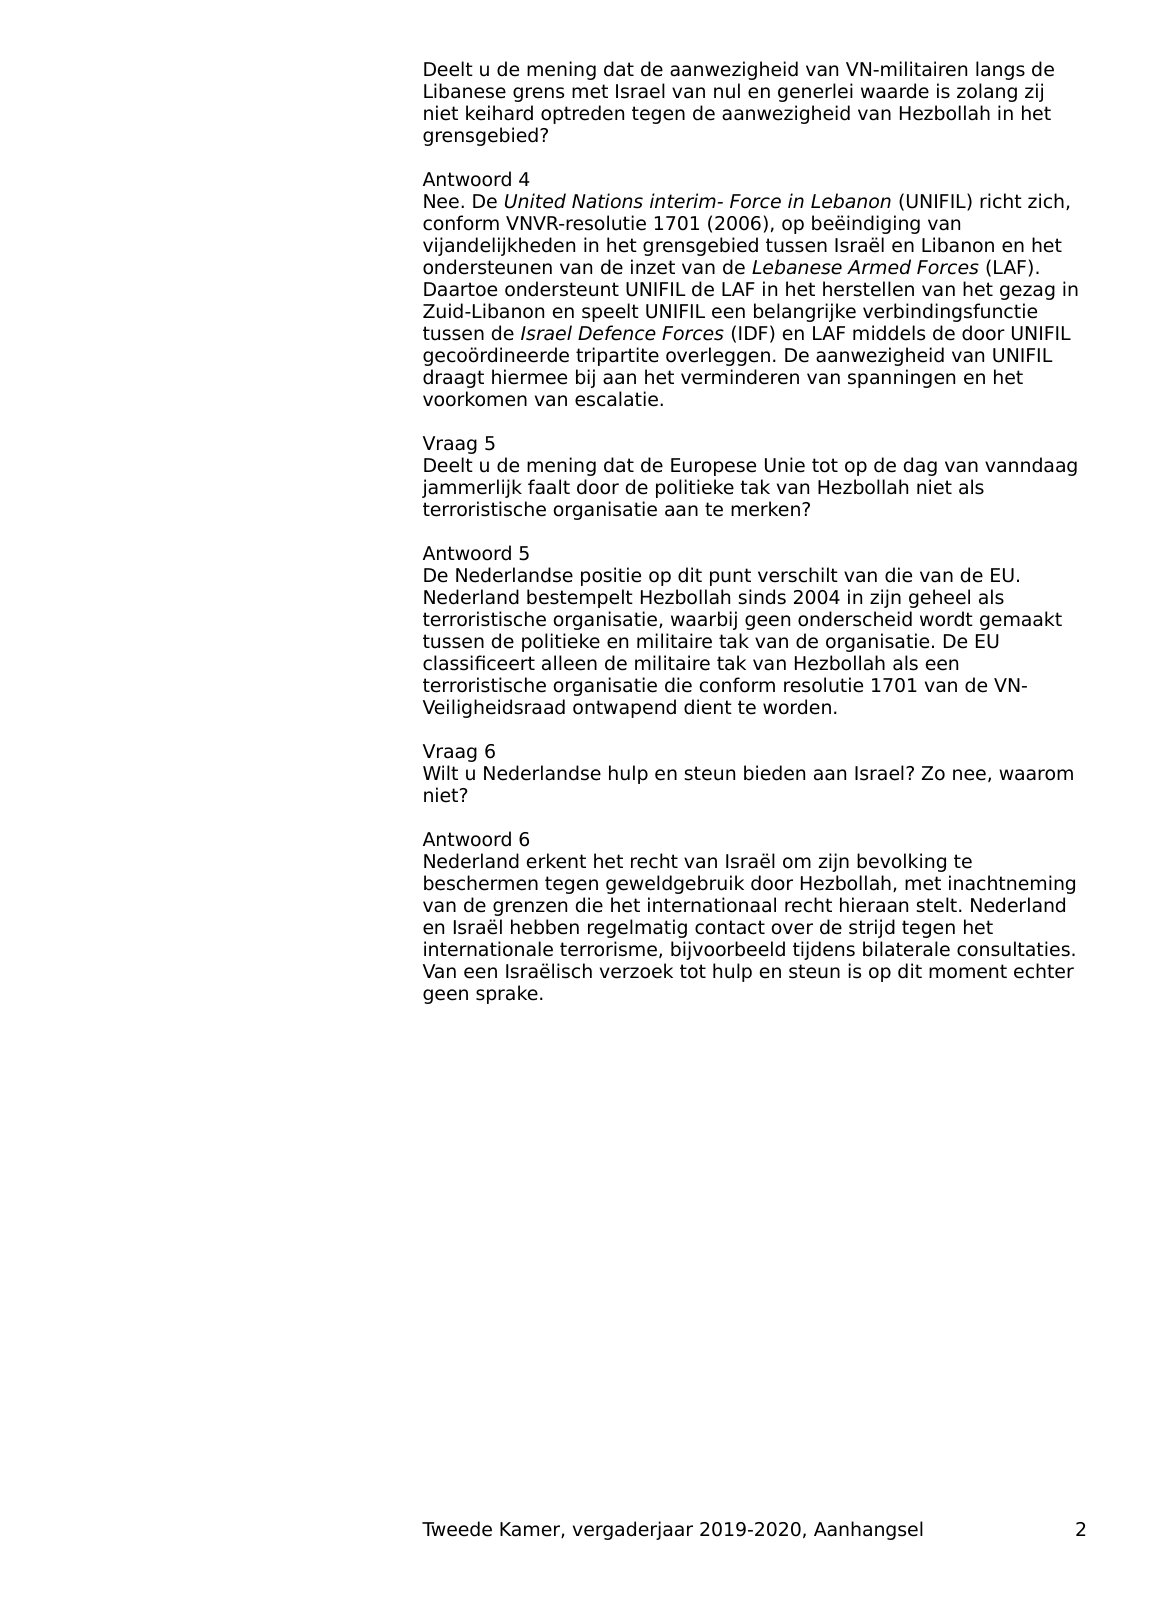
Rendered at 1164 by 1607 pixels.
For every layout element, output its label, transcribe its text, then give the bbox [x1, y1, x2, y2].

text Vraag 5 [422, 433, 1087, 455]
text Antwoord 6 [422, 829, 1087, 851]
text Deelt u de mening dat de Europese Unie tot op de dag van vanndaag jammerlijk faalt door de politieke tak van Hezbollah niet als terroristische organisatie aan te merken? [422, 455, 1087, 521]
text Wilt u Nederlandse hulp en steun bieden aan Israel? Zo nee, waarom niet? [422, 763, 1087, 807]
text Deelt u de mening dat de aanwezigheid van VN-militairen langs de Libanese grens met Israel van nul en generlei waarde is zolang zij niet keihard optreden tegen de aanwezigheid van Hezbollah in het grensgebied? [422, 59, 1087, 147]
text Antwoord 5 [422, 543, 1087, 565]
text Nee. De United Nations interim- Force in Lebanon (UNIFIL) richt zich, conform VNVR-resolutie 1701 (2006), op beëindiging van vijandelijkheden in het grensgebied tussen Israël en Libanon en het ondersteunen van de inzet van de Lebanese Armed Forces (LAF). Daartoe ondersteunt UNIFIL de LAF in het herstellen van het gezag in Zuid-Libanon en speelt UNIFIL een belangrijke verbindingsfunctie tussen de Israel Defence Forces (IDF) en LAF middels de door UNIFIL gecoördineerde tripartite overleggen. De aanwezigheid van UNIFIL draagt hiermee bij aan het verminderen van spanningen en het voorkomen van escalatie. [422, 191, 1087, 411]
text De Nederlandse positie op dit punt verschilt van die van de EU. Nederland bestempelt Hezbollah sinds 2004 in zijn geheel als terroristische organisatie, waarbij geen onderscheid wordt gemaakt tussen de politieke en militaire tak van de organisatie. De EU classificeert alleen de militaire tak van Hezbollah als een terroristische organisatie die conform resolutie 1701 van de VN-Veiligheidsraad ontwapend dient te worden. [422, 565, 1087, 719]
text Antwoord 4 [422, 169, 1087, 191]
text Vraag 6 [422, 741, 1087, 763]
text Nederland erkent het recht van Israël om zijn bevolking te beschermen tegen geweldgebruik door Hezbollah, met inachtneming van de grenzen die het internationaal recht hieraan stelt. Nederland en Israël hebben regelmatig contact over de strijd tegen het internationale terrorisme, bijvoorbeeld tijdens bilaterale consultaties. Van een Israëlisch verzoek tot hulp en steun is op dit moment echter geen sprake. [422, 851, 1087, 1005]
